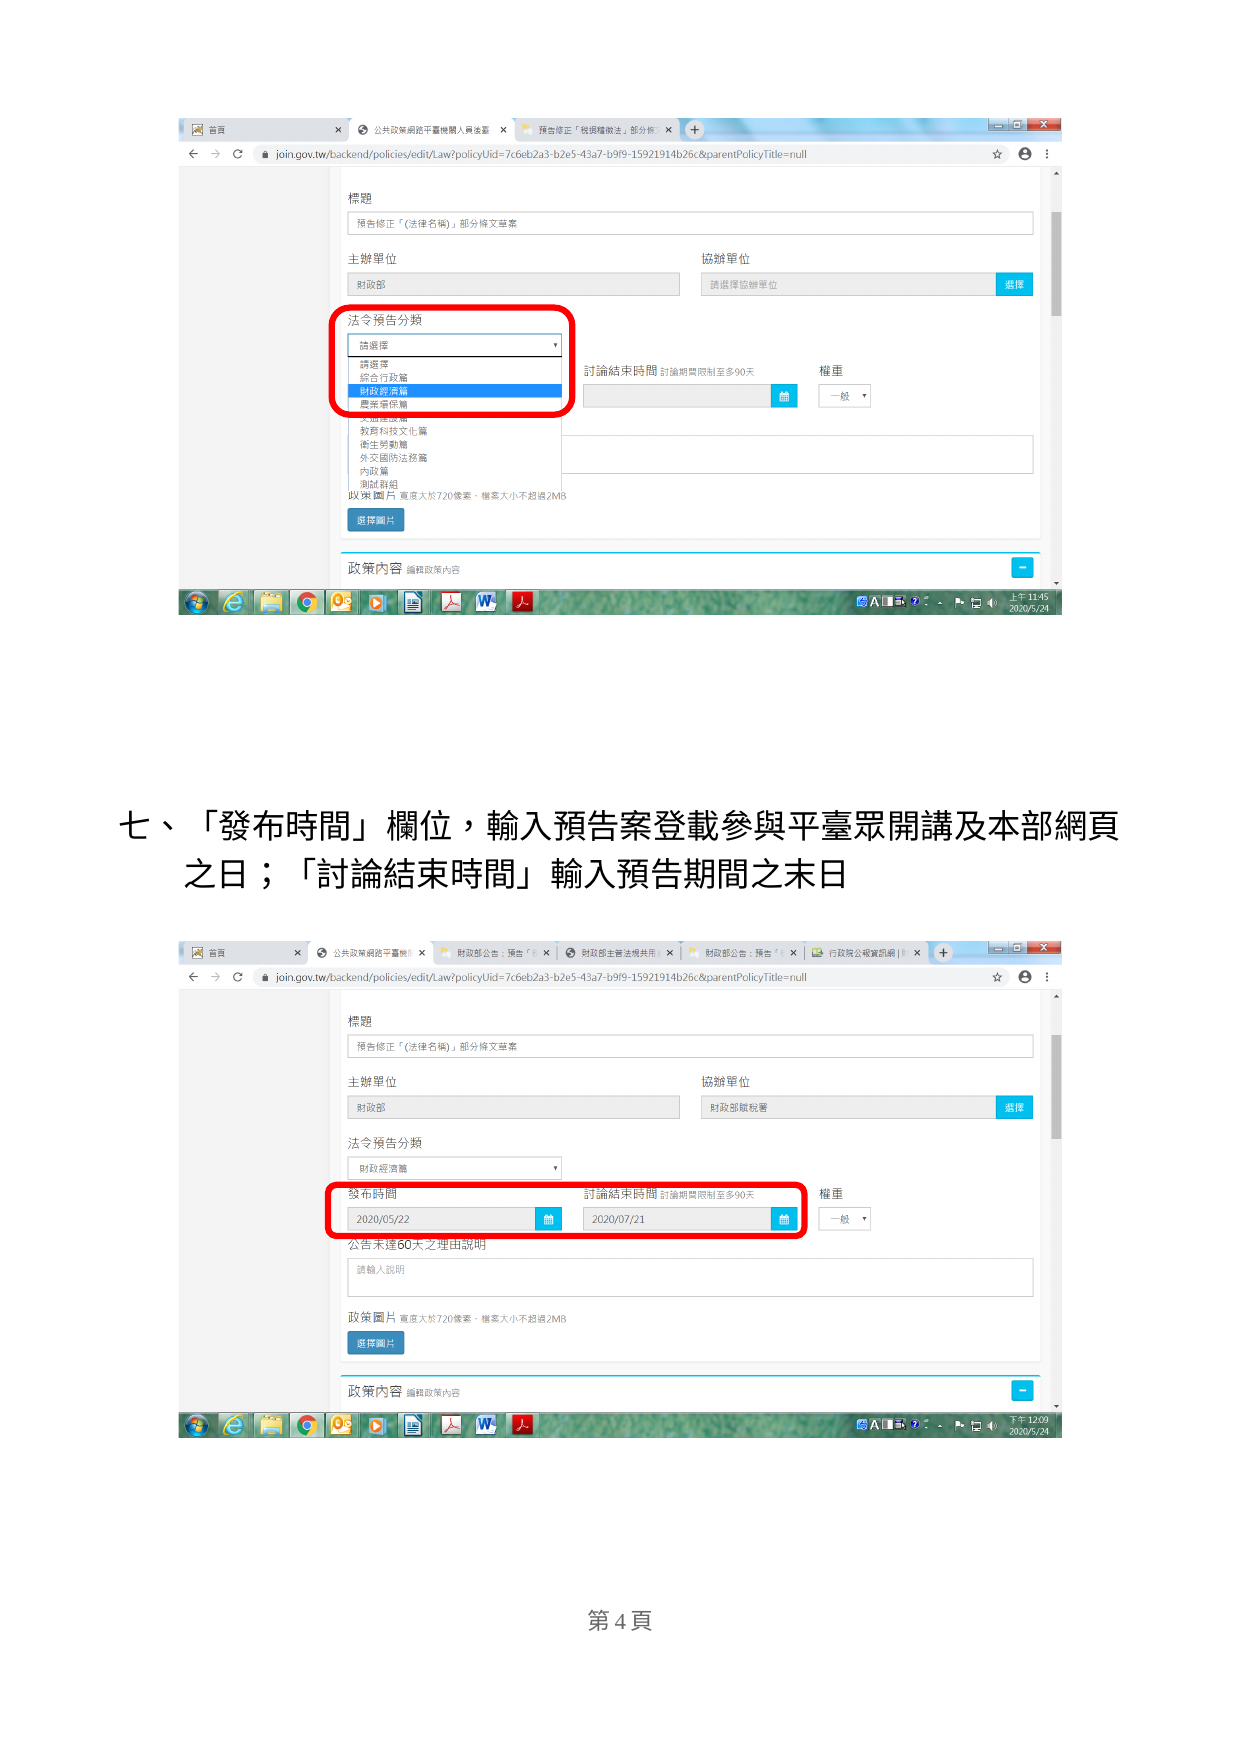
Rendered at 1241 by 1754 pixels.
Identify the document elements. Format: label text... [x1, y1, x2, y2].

picture [178, 941, 1062, 1438]
text 七、「發布時間」欄位，輸入預告案登載參與平臺眾開講及本部網頁之日；「討論結束時間」輸入預告期間之末日 [118, 799, 1122, 896]
picture [178, 118, 1062, 615]
